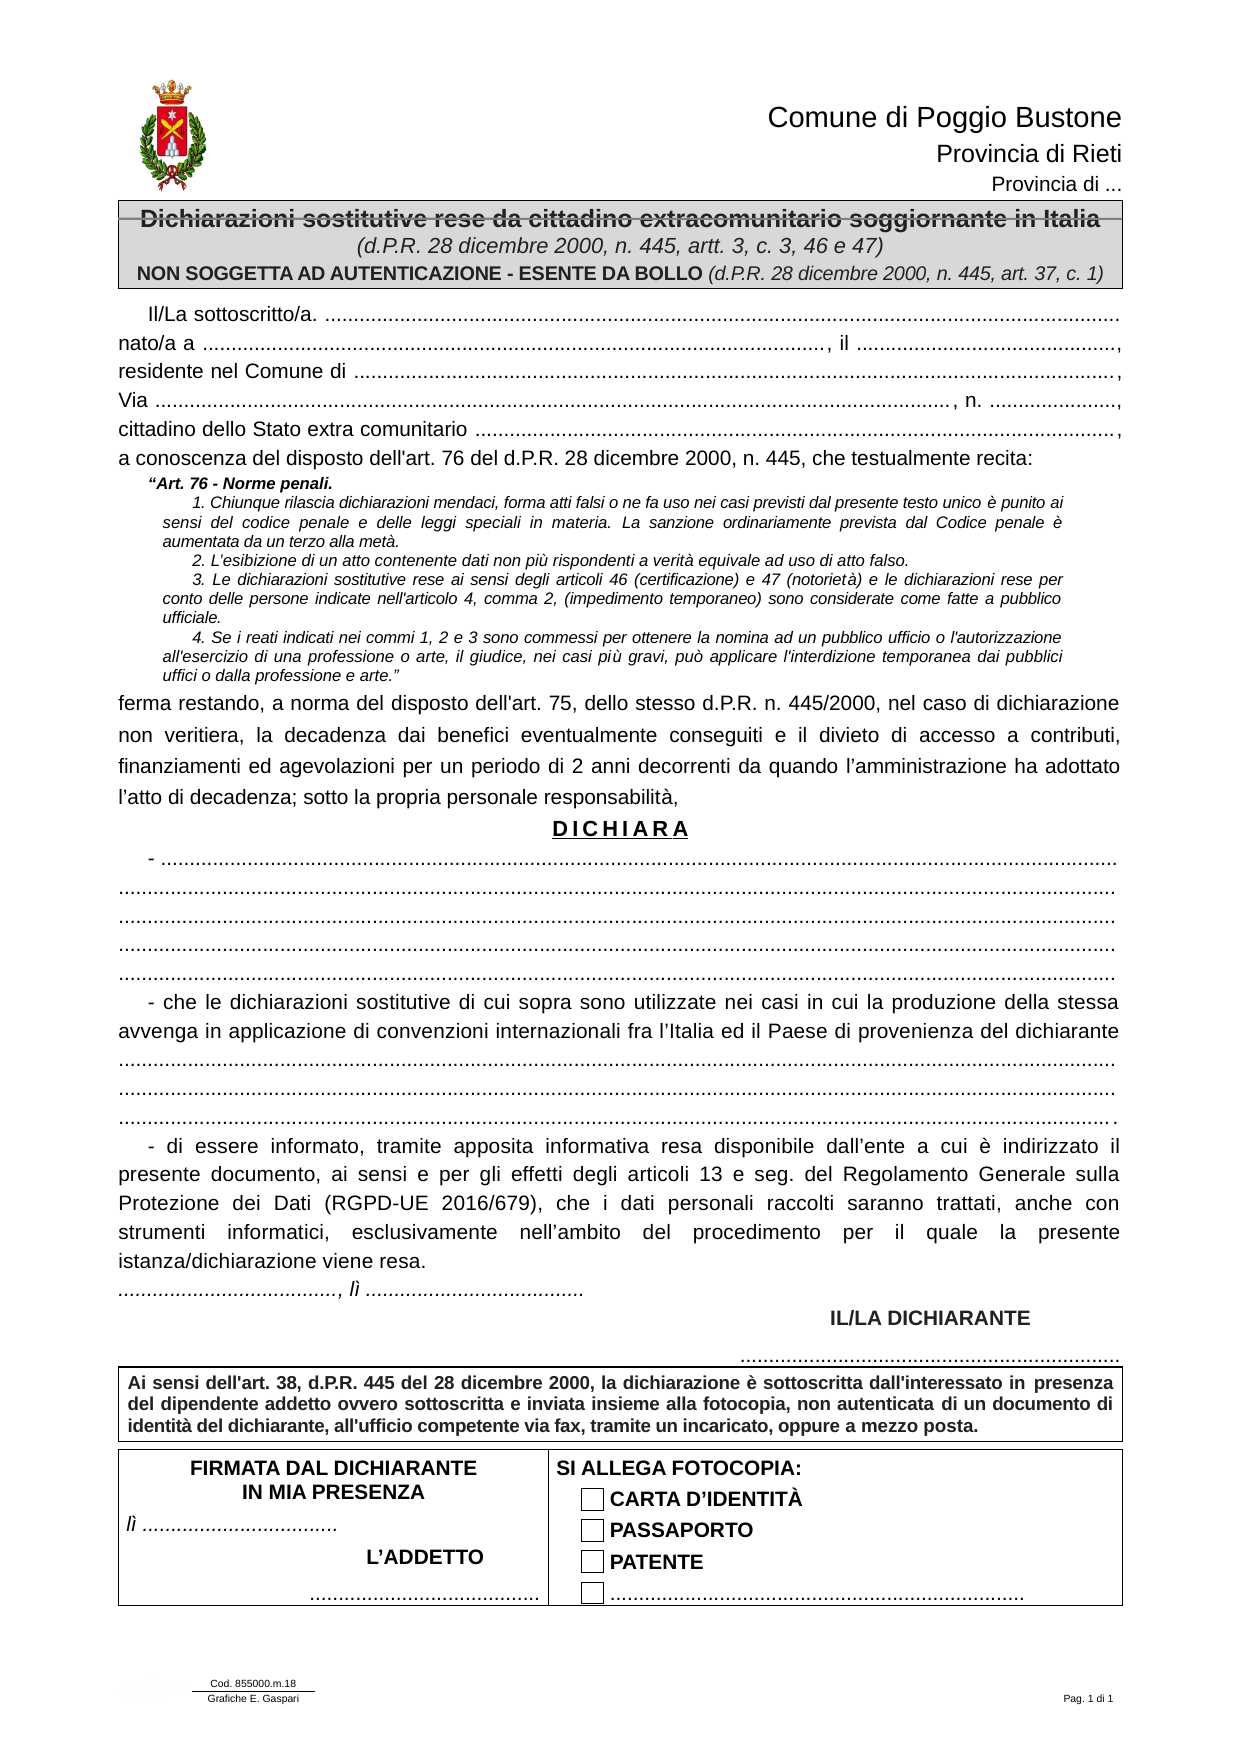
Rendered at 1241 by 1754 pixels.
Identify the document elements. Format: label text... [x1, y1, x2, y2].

text ............................................................................................................................................................................. [118, 903, 1122, 927]
table_header FIRMATA DAL DICHIARANTE IN MIA PRESENZA lì .................................. L’ADDETTO ........................................ [119, 1450, 548, 1604]
text “Art. 76 - Norme penali. [148, 474, 1093, 493]
text Provincia di ... [224, 172, 1122, 196]
text ......................................, lì ...................................... [118, 1277, 1122, 1301]
table_header Dichiarazioni sostitutive rese da cittadino extracomunitario soggiornante in Italia (d.P.R. 28 dicembre 2000, n. 445, artt. 3, c. 3, 46 e 47) NON SOGGETTA AD AUTENTICAZIONE - ESENTE DA BOLLO (d.P.R. 28 dicembre 2000, n. 445, art. 37, c. 1) [119, 220, 1122, 288]
text ............................................................................................................................................................................. [118, 932, 1122, 956]
text .................................................................. [738, 1342, 1122, 1366]
text 3. Le dichiarazioni sostitutive rese ai sensi degli articoli 46 (certificazione) e 47 (notorietà) e le dichiarazioni rese per conto delle persone indicate nell'articolo 4, comma 2, (impedimento temporaneo) sono considerate come fatte a pubblico ufficiale. [162, 570, 1063, 627]
text ferma restando, a norma del disposto dell'art. 75, dello stesso d.P.R. n. 445/2000, nel caso di dichiarazione non veritiera, la decadenza dai benefici eventualmente conseguiti e il divieto di accesso a contributi, finanziamenti ed agevolazioni per un periodo di 2 anni decorrenti da quando l’amministrazione ha adottato l’atto di decadenza; sotto la propria personale responsabilità, [118, 691, 1122, 809]
text ............................................................................................................................................................................. [118, 875, 1122, 899]
text Comune di Poggio Bustone [224, 100, 1122, 134]
text - che le dichiarazioni sostitutive di cui sopra sono utilizzate nei casi in cui la produzione della stessa avvenga in applicazione di convenzioni internazionali fra l’Italia ed il Paese di provenienza del dichiarante ............................................................................................................................................................................. ............................................................................................................................................................................. ............................................................................................................................................................................. [118, 990, 1122, 1129]
table_header Ai sensi dell'art. 38, d.P.R. 445 del 28 dicembre 2000, la dichiarazione è sottoscritta dall'interessato in presenza del dipendente addetto ovvero sottoscritta e inviata insieme alla fotocopia, non autenticata di un documento di identità del dichiarante, all'ufficio competente via fax, tramite un incaricato, oppure a mezzo posta. [119, 1368, 1122, 1441]
text Provincia di Rieti [224, 139, 1122, 168]
text IL/LA DICHIARANTE [738, 1306, 1122, 1330]
picture [122, 70, 224, 201]
text - ...................................................................................................................................................................... [118, 846, 1122, 870]
table_header Dichiarazioni sostitutive rese da cittadino extracomunitario soggiornante in Italia (d.P.R. 28 dicembre 2000, n. 445, artt. 3, c. 3, 46 e 47) NON SOGGETTA AD AUTENTICAZIONE - ESENTE DA BOLLO (d.P.R. 28 dicembre 2000, n. 445, art. 37, c. 1) [119, 201, 1122, 217]
text 4. Se i reati indicati nei commi 1, 2 e 3 sono commessi per ottenere la nomina ad un pubblico ufficio o l'autorizzazione all'esercizio di una professione o arte, il giudice, nei casi più gravi, può applicare l'interdizione temporanea dai pubblici uffici o dalla professione e arte.” [162, 627, 1063, 685]
table_header SI ALLEGA FOTOCOPIA: CARTA D’IDENTITÀ PASSAPORTO PATENTE ........................................................................ [549, 1450, 1122, 1604]
text 2. L’esibizione di un atto contenente dati non più rispondenti a verità equivale ad uso di atto falso. [162, 551, 1063, 570]
text - di essere informato, tramite apposita informativa resa disponibile dall’ente a cui è indirizzato il presente documento, ai sensi e per gli effetti degli articoli 13 e seg. del Regolamento Generale sulla Protezione dei Dati (RGPD-UE 2016/679), che i dati personali raccolti saranno trattati, anche con strumenti informatici, esclusivamente nell’ambito del procedimento per il quale la presente istanza/dichiarazione viene resa. [118, 1133, 1122, 1272]
text 1. Chiunque rilascia dichiarazioni mendaci, forma atti falsi o ne fa uso nei casi previsti dal presente testo unico è punito ai sensi del codice penale e delle leggi speciali in materia. La sanzione ordinariamente prevista dal Codice penale è aumentata da un terzo alla metà. [162, 493, 1063, 551]
text ............................................................................................................................................................................. [118, 961, 1122, 985]
text DICHIARA [118, 816, 1122, 841]
text Il/La sottoscritto/a. .......................................................................................................................................... nato/a a ............................................................................................................, il ............................................., residente nel Comune di ...................................................................................................................................., Via .........................................................................................................................................., n. ......................, cittadino dello Stato extra comunitario ..............................................................................................................., a conoscenza del disposto dell'art. 76 del d.P.R. 28 dicembre 2000, n. 445, che testualmente recita: [118, 302, 1122, 469]
